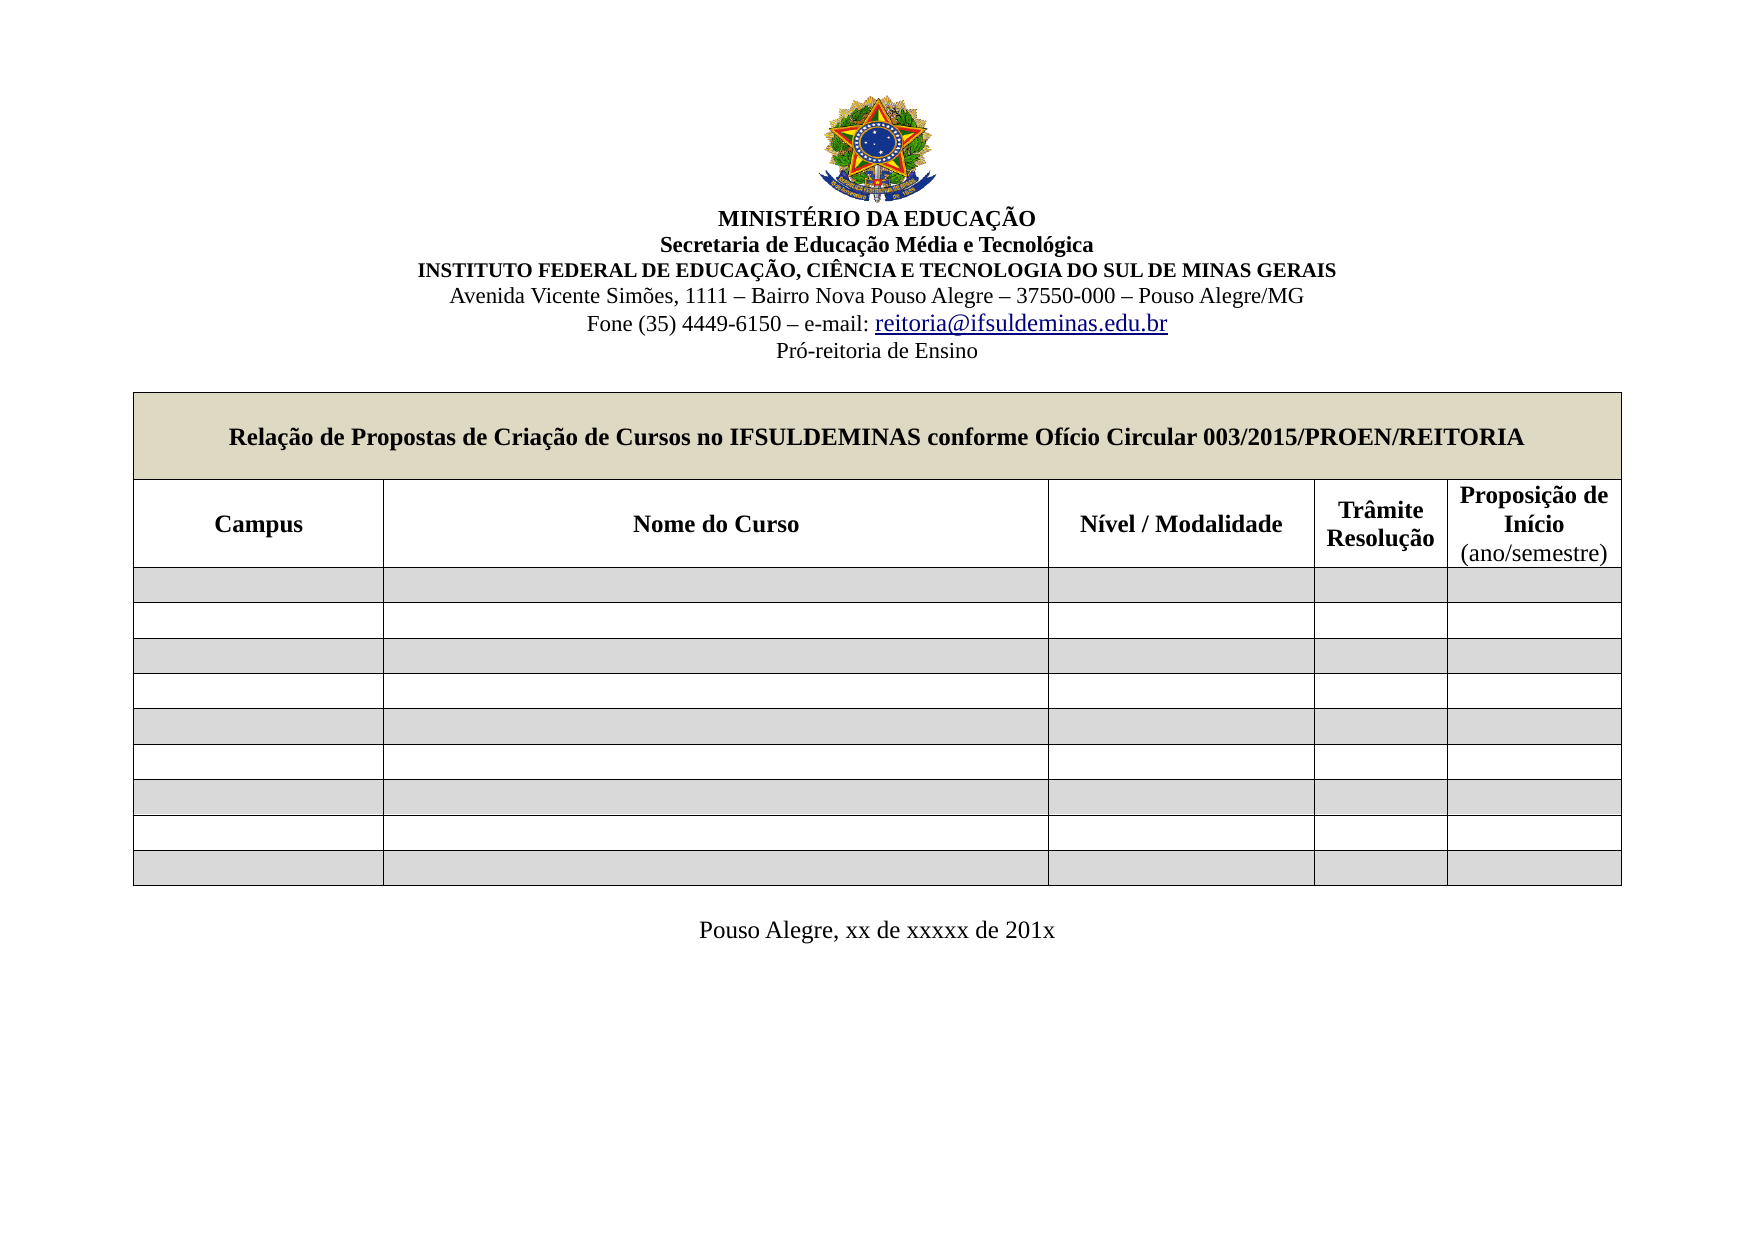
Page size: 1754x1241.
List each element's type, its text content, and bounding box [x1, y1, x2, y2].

table_cell [134, 851, 383, 885]
table_cell [1315, 568, 1447, 602]
table_cell [134, 639, 383, 673]
table_cell [1448, 674, 1621, 708]
text Fone (35) 4449-6150 – e-mail: reitoria@ifsuldeminas.edu.br [118, 308, 1636, 337]
table_cell [1315, 603, 1447, 637]
table_cell [384, 780, 1048, 814]
table_cell [1049, 780, 1314, 814]
table_header Relação de Propostas de Criação de Cursos no IFSULDEMINAS conforme Ofício Circular 003/2015/PROEN/REITORIA [134, 393, 1621, 479]
table_cell [134, 780, 383, 814]
table_cell [1448, 780, 1621, 814]
table_cell [384, 709, 1048, 744]
text Secretaria de Educação Média e Tecnológica [118, 231, 1636, 258]
table_cell [384, 603, 1048, 637]
table_cell [1448, 603, 1621, 637]
table_cell [384, 851, 1048, 885]
table_cell [384, 816, 1048, 850]
table_cell [1448, 745, 1621, 779]
table_cell Nome do Curso [384, 480, 1048, 567]
table_cell [1315, 709, 1447, 744]
text MINISTÉRIO DA EDUCAÇÃO [118, 89, 1636, 231]
table_cell [134, 745, 383, 779]
table_cell Trâmite Resolução [1315, 480, 1447, 567]
table_cell [1315, 639, 1447, 673]
table_cell [384, 639, 1048, 673]
table_cell [1448, 639, 1621, 673]
table_cell [134, 709, 383, 744]
table_cell [1315, 816, 1447, 850]
table_cell [134, 603, 383, 637]
table_cell [1315, 780, 1447, 814]
table_cell [1049, 745, 1314, 779]
table_cell [1315, 745, 1447, 779]
table_cell [1049, 674, 1314, 708]
table_cell [1448, 709, 1621, 744]
table_cell [1315, 674, 1447, 708]
table_cell [1049, 709, 1314, 744]
table_cell [384, 745, 1048, 779]
table_cell [1448, 816, 1621, 850]
table_cell [134, 568, 383, 602]
table_cell [1448, 851, 1621, 885]
table_cell [134, 674, 383, 708]
table_cell Proposição de Início (ano/semestre) [1448, 480, 1621, 567]
text Avenida Vicente Simões, 1111 – Bairro Nova Pouso Alegre – 37550-000 – Pouso Alegre/MG [118, 282, 1636, 308]
table_cell [1049, 816, 1314, 850]
table_cell [1448, 568, 1621, 602]
table_cell [1049, 568, 1314, 602]
text Pró-reitoria de Ensino [118, 337, 1636, 363]
text Pouso Alegre, xx de xxxxx de 201x [118, 915, 1636, 944]
table_cell [1315, 851, 1447, 885]
table_cell [384, 674, 1048, 708]
table_cell [1049, 851, 1314, 885]
table_cell [1049, 639, 1314, 673]
table_cell Nível / Modalidade [1049, 480, 1314, 567]
table_cell [134, 816, 383, 850]
text INSTITUTO FEDERAL DE EDUCAÇÃO, CIÊNCIA E TECNOLOGIA DO SUL DE MINAS GERAIS [118, 258, 1636, 282]
table_cell [1049, 603, 1314, 637]
table_cell [384, 568, 1048, 602]
table_cell Campus [134, 480, 383, 567]
